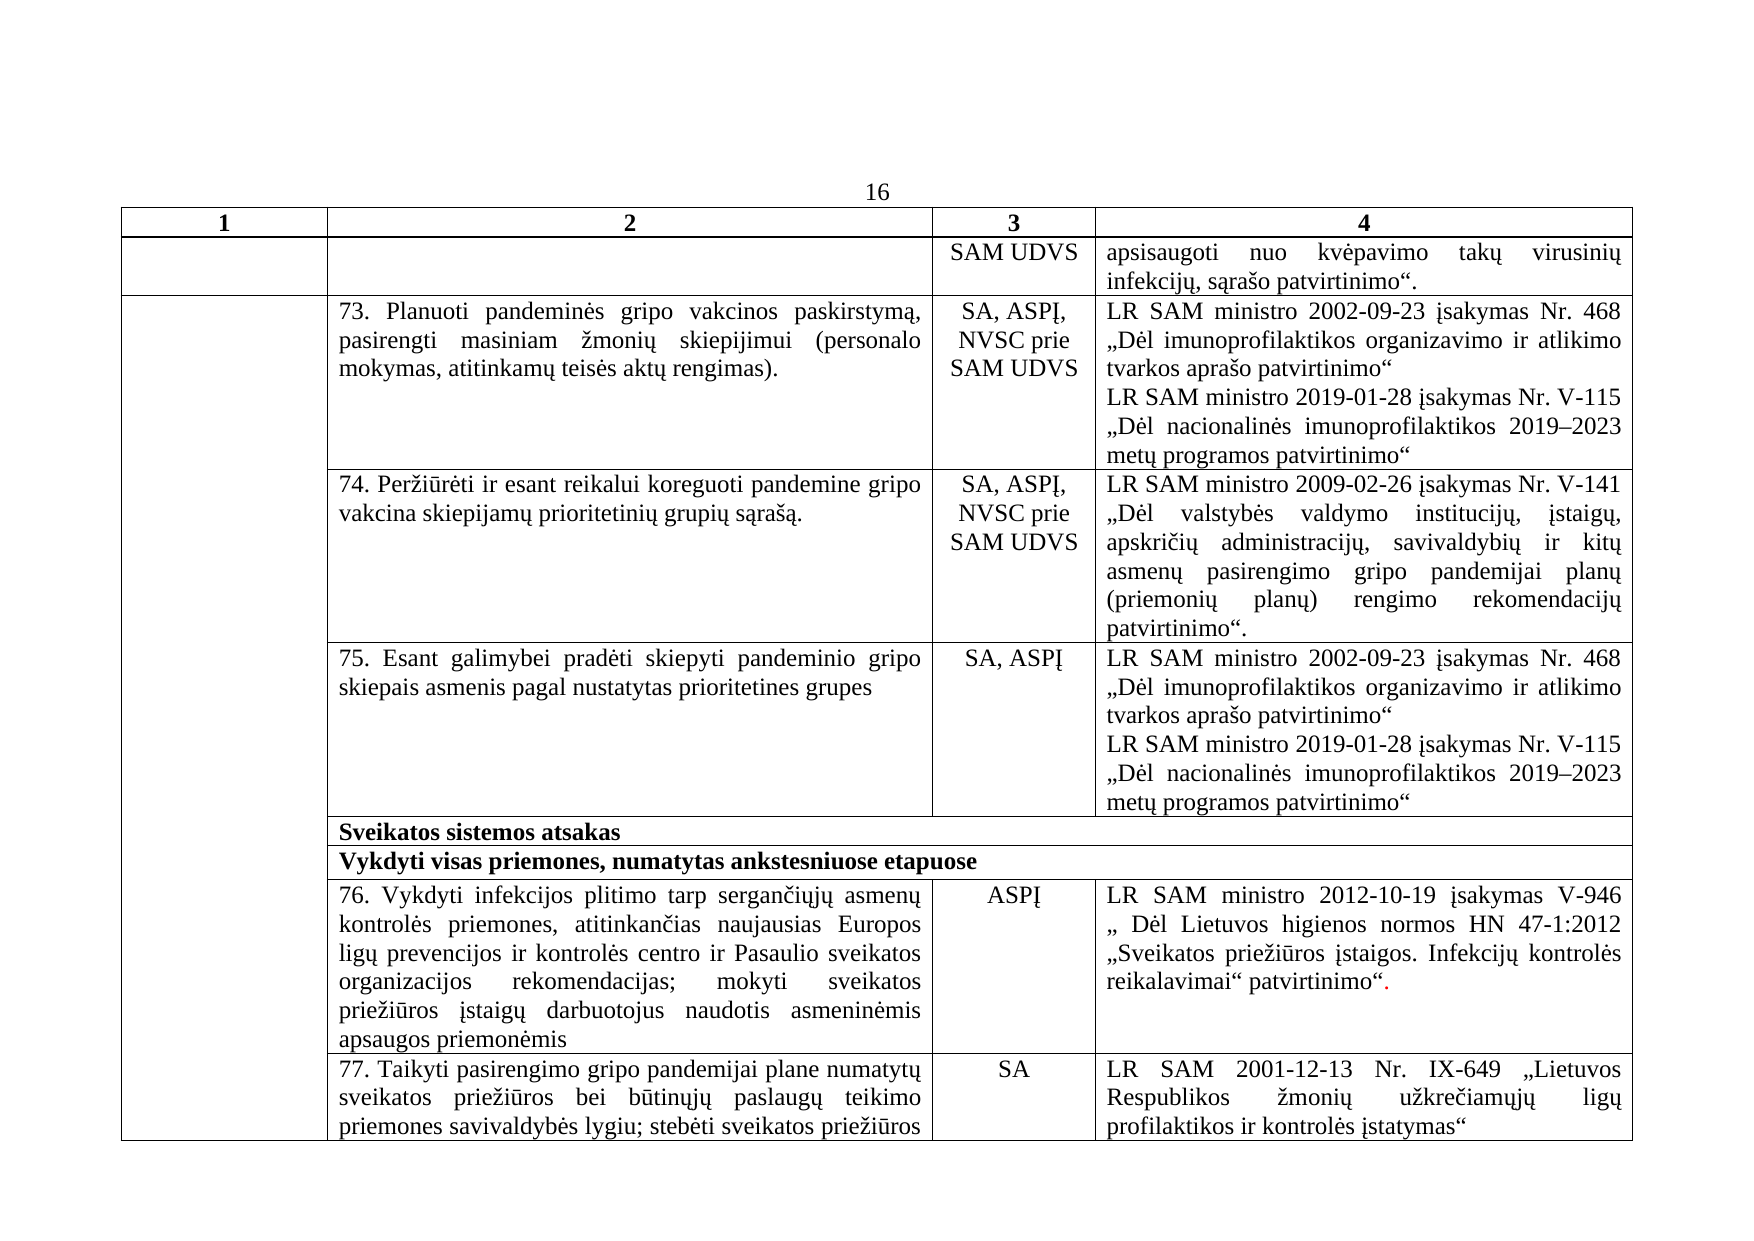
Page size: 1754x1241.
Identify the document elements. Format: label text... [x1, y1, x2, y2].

table_cell LR SAM ministro 2002-09-23 įsakymas Nr. 468 „Dėl imunoprofilaktikos organizavimo ir atlikimo tvarkos aprašo patvirtinimo“ LR SAM ministro 2019-01-28 įsakymas Nr. V-115 „Dėl nacionalinės imunoprofilaktikos 2019–2023 metų programos patvirtinimo“ [1096, 296, 1632, 468]
table_cell [122, 296, 327, 1140]
table_header 2 [328, 208, 932, 236]
table_header 1 [122, 208, 327, 236]
table_cell LR SAM ministro 2002-09-23 įsakymas Nr. 468 „Dėl imunoprofilaktikos organizavimo ir atlikimo tvarkos aprašo patvirtinimo“ LR SAM ministro 2019-01-28 įsakymas Nr. V-115 „Dėl nacionalinės imunoprofilaktikos 2019–2023 metų programos patvirtinimo“ [1096, 643, 1632, 816]
table_header 4 [1096, 208, 1632, 236]
table_cell 73. Planuoti pandeminės gripo vakcinos paskirstymą, pasirengti masiniam žmonių skiepijimui (personalo mokymas, atitinkamų teisės aktų rengimas). [328, 296, 932, 468]
table_cell LR SAM ministro 2009-02-26 įsakymas Nr. V-141 „Dėl valstybės valdymo institucijų, įstaigų, apskričių administracijų, savivaldybių ir kitų asmenų pasirengimo gripo pandemijai planų (priemonių planų) rengimo rekomendacijų patvirtinimo“. [1096, 470, 1632, 642]
table_cell Vykdyti visas priemones, numatytas ankstesniuose etapuose [328, 846, 1632, 879]
table_cell SA, ASPĮ [933, 643, 1095, 816]
table_cell SA [933, 1054, 1095, 1140]
table_cell 75. Esant galimybei pradėti skiepyti pandeminio gripo skiepais asmenis pagal nustatytas prioritetines grupes [328, 643, 932, 816]
table_cell SA, ASPĮ, NVSC prie SAM UDVS [933, 470, 1095, 642]
table_cell apsisaugoti nuo kvėpavimo takų virusinių infekcijų, sąrašo patvirtinimo“. [1096, 238, 1632, 295]
table_cell [328, 238, 932, 295]
table_cell SAM UDVS [933, 238, 1095, 295]
table_header 3 [933, 208, 1095, 236]
table_cell LR SAM ministro 2012-10-19 įsakymas V-946 „ Dėl Lietuvos higienos normos HN 47-1:2012 „Sveikatos priežiūros įstaigos. Infekcijų kontrolės reikalavimai“ patvirtinimo“. [1096, 880, 1632, 1053]
table_cell ASPĮ [933, 880, 1095, 1053]
table_cell [122, 238, 327, 295]
table_cell 74. Peržiūrėti ir esant reikalui koreguoti pandemine gripo vakcina skiepijamų prioritetinių grupių sąrašą. [328, 470, 932, 642]
table_cell 77. Taikyti pasirengimo gripo pandemijai plane numatytų sveikatos priežiūros bei būtinųjų paslaugų teikimo priemones savivaldybės lygiu; stebėti sveikatos priežiūros [328, 1054, 932, 1140]
table_cell 76. Vykdyti infekcijos plitimo tarp sergančiųjų asmenų kontrolės priemones, atitinkančias naujausias Europos ligų prevencijos ir kontrolės centro ir Pasaulio sveikatos organizacijos rekomendacijas; mokyti sveikatos priežiūros įstaigų darbuotojus naudotis asmeninėmis apsaugos priemonėmis [328, 880, 932, 1053]
table_cell LR SAM 2001-12-13 Nr. IX-649 „Lietuvos Respublikos žmonių užkrečiamųjų ligų profilaktikos ir kontrolės įstatymas“ [1096, 1054, 1632, 1140]
table_cell SA, ASPĮ, NVSC prie SAM UDVS [933, 296, 1095, 468]
table_cell Sveikatos sistemos atsakas [328, 817, 1632, 845]
